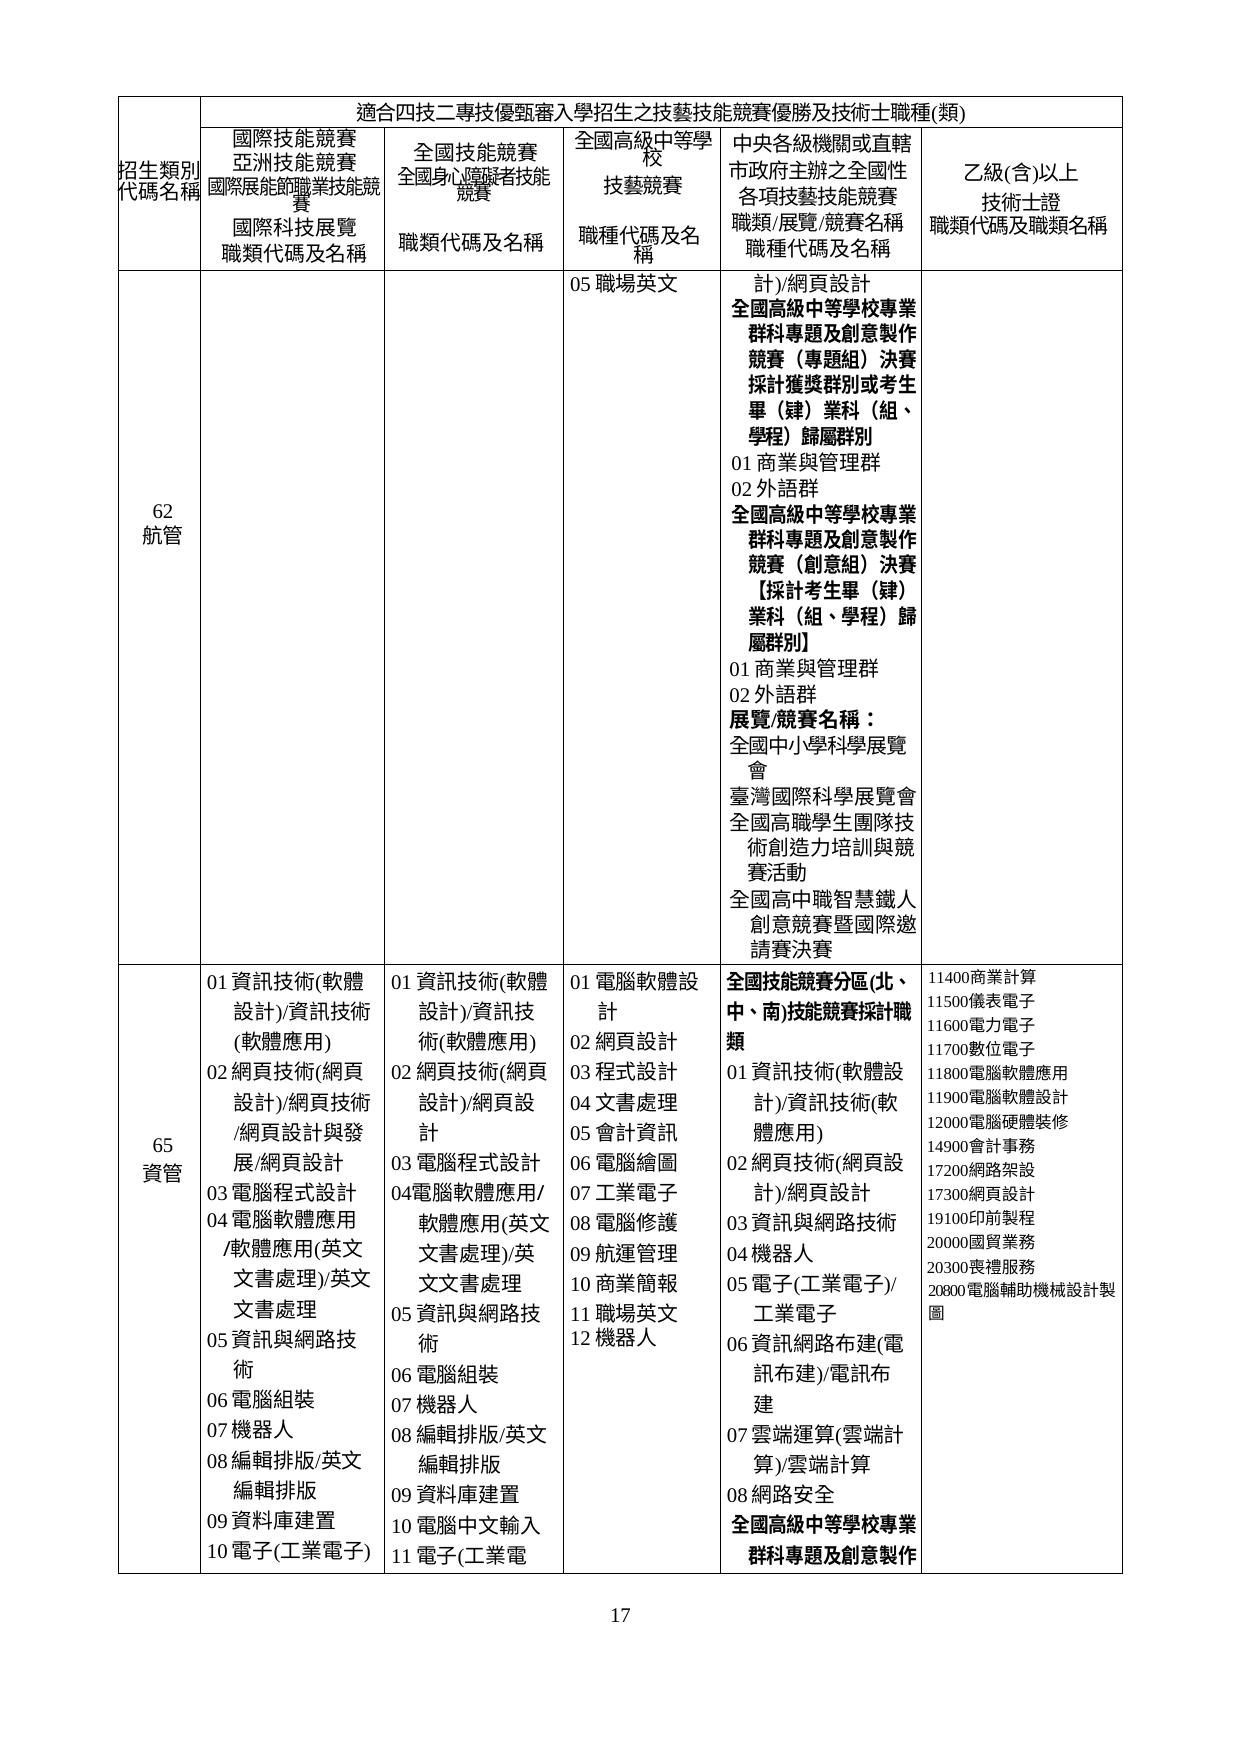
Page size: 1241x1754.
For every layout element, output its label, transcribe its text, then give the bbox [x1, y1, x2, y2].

table_cell 全國技能競賽 全國身心障礙者技能競賽 職類代碼及名稱 [385, 128, 563, 269]
table_cell 05職場英文 [564, 271, 720, 964]
table_header 適合四技二專技優甄審入學招生之技藝技能競賽優勝及技術士職種(類) [201, 97, 1122, 127]
table_cell 中央各級機關或直轄 市政府主辦之全國性 各項技藝技能競賽 職類/展覽/競賽名稱 職種代碼及名稱 [721, 128, 921, 269]
table_cell 65 資管 [119, 965, 200, 1573]
table_cell [385, 271, 563, 964]
table_cell 全國高級中等學校 技藝競賽 職種代碼及名稱 [564, 128, 720, 269]
table_cell 全國技能競賽分區(北、中、南)技能競賽採計職類 01資訊技術(軟體設計)/資訊技術(軟體應用) 02網頁技術(網頁設計)/網頁設計 03資訊與網路技術 04機器人 05電子(工業電子)/工業電子 06資訊網路布建(電訊布建)/電訊布建 07雲端運算(雲端計算)/雲端計算 08網路安全 全國高級中等學校專業群科專題及創意製作 [721, 965, 921, 1573]
table_cell 國際技能競賽 亞洲技能競賽 國際展能節職業技能競賽 國際科技展覽 職類代碼及名稱 [201, 128, 384, 269]
table_cell [922, 271, 1122, 964]
table_cell 乙級(含)以上 技術士證 職類代碼及職類名稱 [922, 128, 1122, 269]
table_cell [201, 271, 384, 964]
table_cell 62 航管 [119, 271, 200, 964]
table_cell 11400商業計算 11500儀表電子 11600電力電子 11700數位電子 11800電腦軟體應用 11900電腦軟體設計 12000電腦硬體裝修 14900會計事務 17200網路架設 17300網頁設計 19100印前製程 20000國貿業務 20300喪禮服務 20800電腦輔助機械設計製圖 [922, 965, 1122, 1573]
table_cell 01資訊技術(軟體設計)/資訊技術(軟體應用) 02網頁技術(網頁設計)/網頁技術/網頁設計與發展/網頁設計 03電腦程式設計 04電腦軟體應用 /軟體應用(英文文書處理)/英文文書處理 05資訊與網路技術 06電腦組裝 07機器人 08編輯排版/英文編輯排版 09資料庫建置 10電子(工業電子) [201, 965, 384, 1573]
table_cell 01電腦軟體設計 02網頁設計 03程式設計 04文書處理 05會計資訊 06電腦繪圖 07工業電子 08電腦修護 09航運管理 10商業簡報 11職場英文 12機器人 [564, 965, 720, 1573]
table_cell 01資訊技術(軟體設計)/資訊技術(軟體應用) 02網頁技術(網頁設計)/網頁設計 03電腦程式設計 04電腦軟體應用/軟體應用(英文文書處理)/英文文書處理 05資訊與網路技術 06電腦組裝 07機器人 08編輯排版/英文編輯排版 09資料庫建置 10電腦中文輸入 11電子(工業電 [385, 965, 563, 1573]
table_header 招生類別代碼名稱 [119, 97, 200, 269]
table_cell 計)/網頁設計 全國高級中等學校專業群科專題及創意製作競賽（專題組）決賽採計獲獎群別或考生畢（肄）業科（組、學程）歸屬群別 01商業與管理群 02外語群 全國高級中等學校專業群科專題及創意製作競賽（創意組）決賽【採計考生畢（肄）業科（組、學程）歸屬群別】 01商業與管理群 02外語群 展覽/競賽名稱： 全國中小學科學展覽會 臺灣國際科學展覽會 全國高職學生團隊技術創造力培訓與競賽活動 全國高中職智慧鐵人創意競賽暨國際邀請賽決賽 [721, 271, 921, 964]
